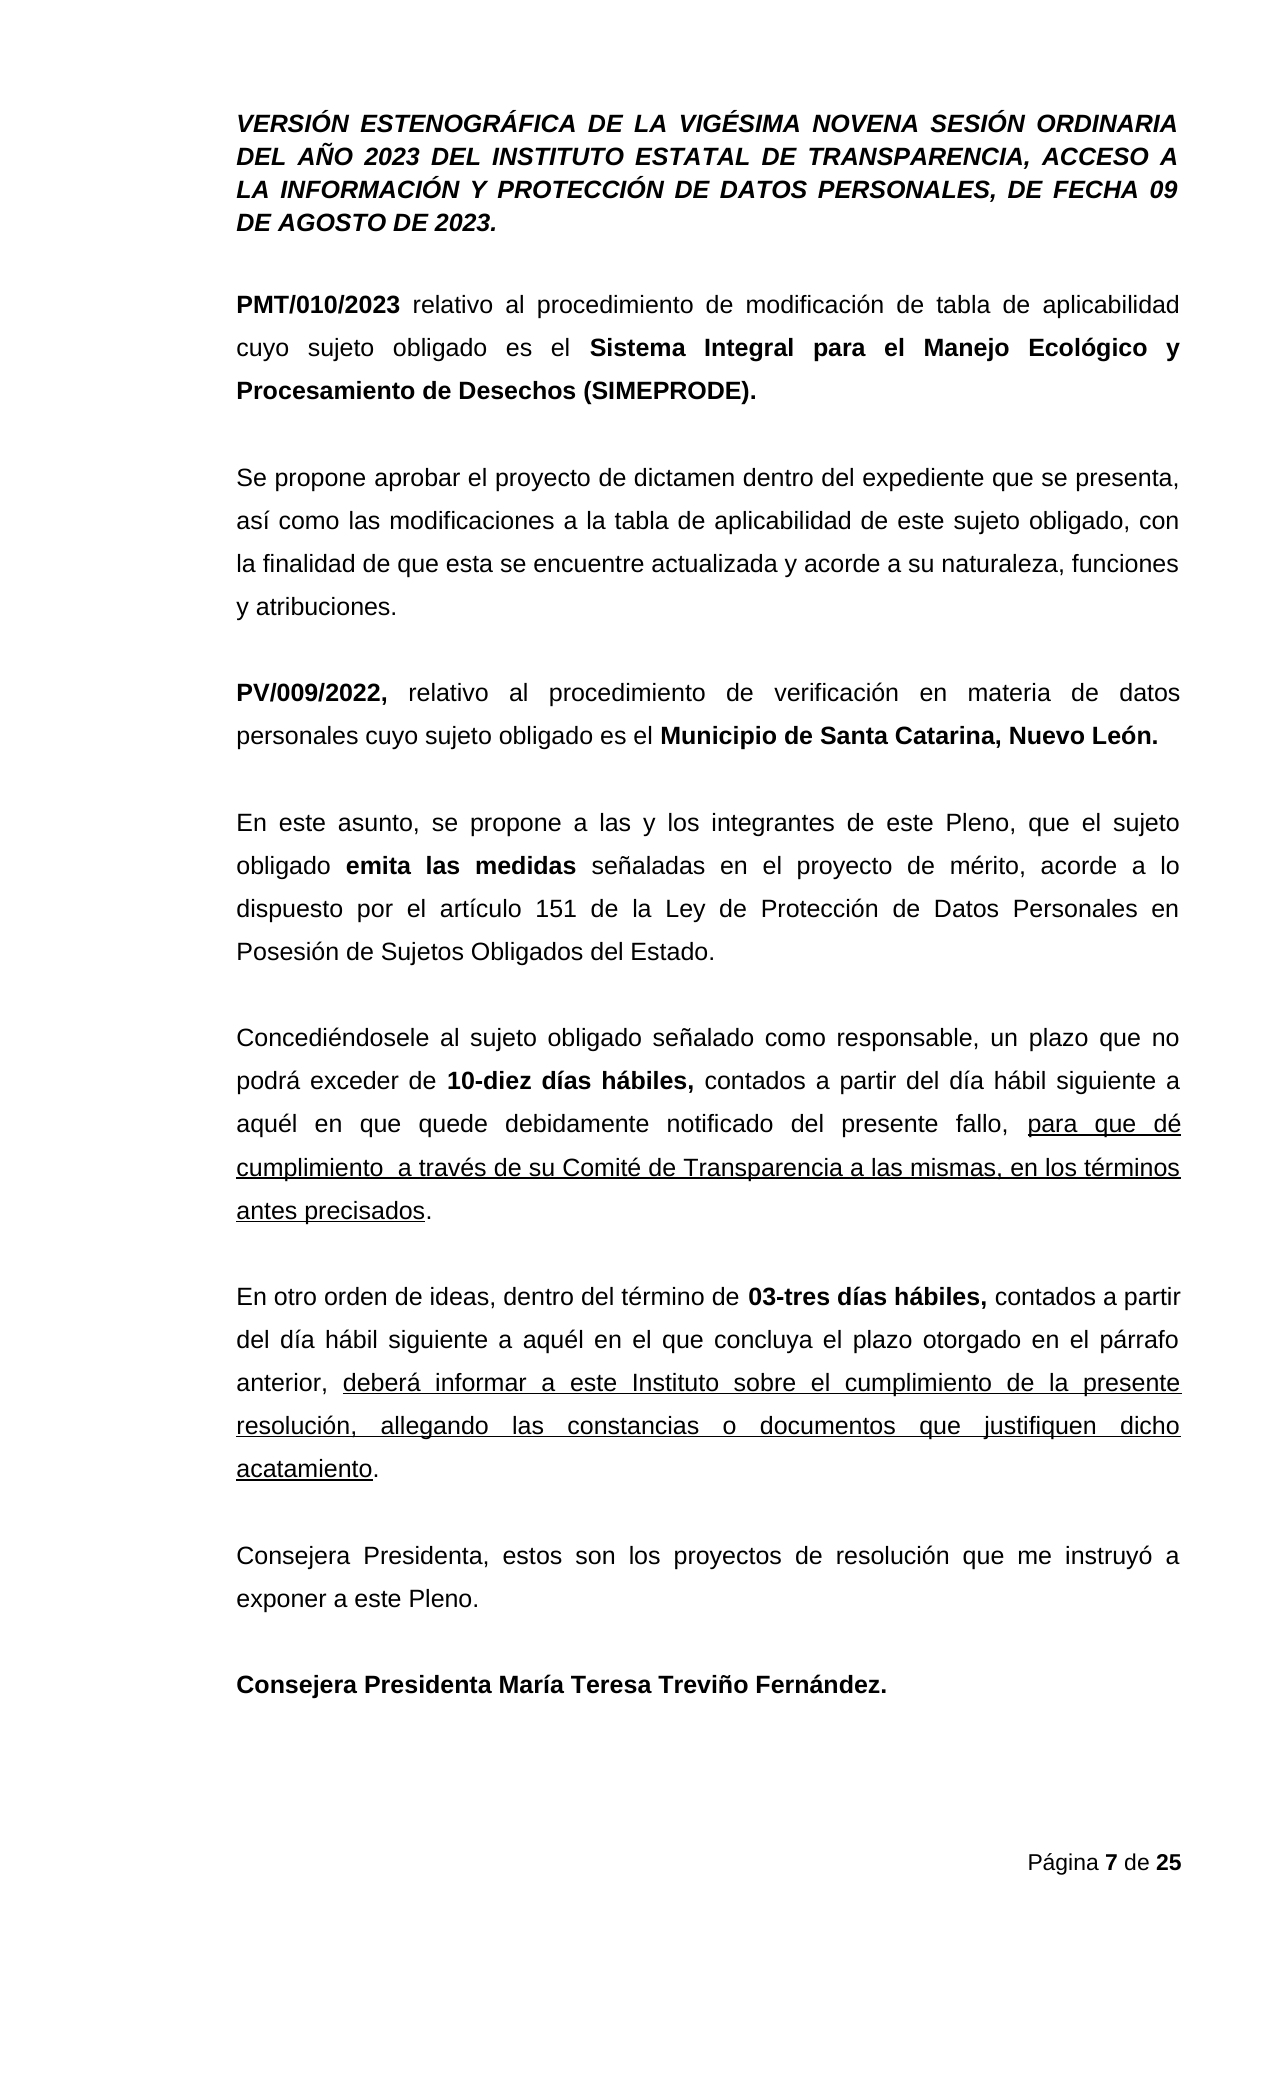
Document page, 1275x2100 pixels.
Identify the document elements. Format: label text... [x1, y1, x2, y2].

text PV/009/2022, relativo al procedimiento de verificación en materia de datos personales cuyo sujeto obligado es el Municipio de Santa Catarina, Nuevo León. [236, 678, 1181, 750]
text Se propone aprobar el proyecto de dictamen dentro del expediente que se presenta, así como las modificaciones a la tabla de aplicabilidad de este sujeto obligado, con la finalidad de que esta se encuentre actualizada y acorde a su naturaleza, funciones y atribuciones. [236, 463, 1181, 621]
text acatamiento. [236, 1437, 1181, 1483]
text PMT/010/2023 relativo al procedimiento de modificación de tabla de aplicabilidad cuyo sujeto obligado es el Sistema Integral para el Manejo Ecológico y Procesamiento de Desechos (SIMEPRODE). [236, 290, 1181, 405]
text En otro orden de ideas, dentro del término de 03-tres días hábiles, contados a partir del día hábil siguiente a aquél en el que concluya el plazo otorgado en el párrafo anterior, deberá informar a este Instituto sobre el cumplimiento de la presente resolución, allegando las constancias o documentos que justifiquen dicho [236, 1282, 1181, 1436]
text Consejera Presidenta María Teresa Treviño Fernández. [236, 1670, 1181, 1699]
text Consejera Presidenta, estos son los proyectos de resolución que me instruyó a exponer a este Pleno. [236, 1541, 1181, 1613]
text Concediéndosele al sujeto obligado señalado como responsable, un plazo que no podrá exceder de 10-diez días hábiles, contados a partir del día hábil siguiente a aquél en que quede debidamente notificado del presente fallo, para que dé cumplimiento a través de su Comité de Transparencia a las mismas, en los términos [236, 1023, 1181, 1177]
text antes precisados. [236, 1179, 1181, 1224]
text En este asunto, se propone a las y los integrantes de este Pleno, que el sujeto obligado emita las medidas señaladas en el proyecto de mérito, acorde a lo dispuesto por el artículo 151 de la Ley de Protección de Datos Personales en Posesión de Sujetos Obligados del Estado. [236, 808, 1181, 966]
